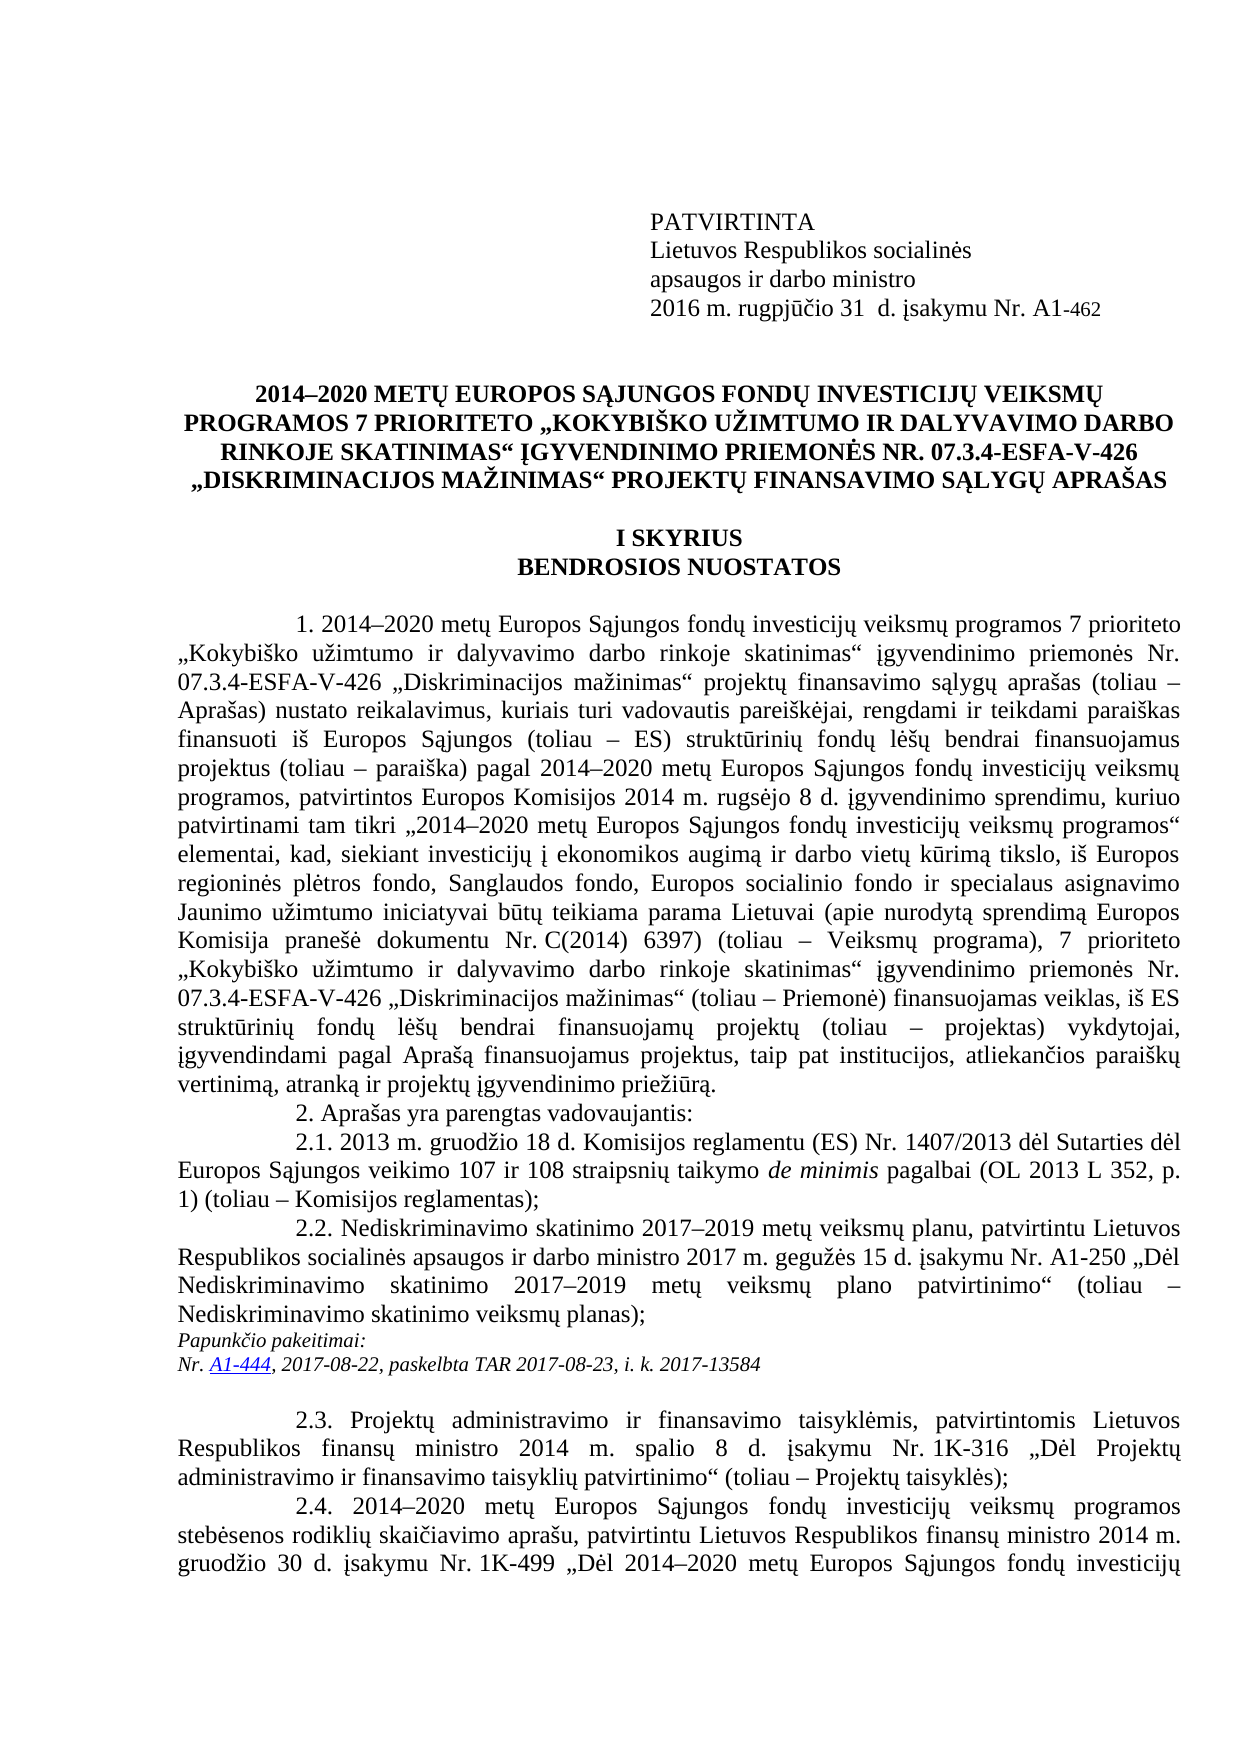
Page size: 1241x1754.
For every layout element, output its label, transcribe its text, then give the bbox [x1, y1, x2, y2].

text 2.2. Nediskriminavimo skatinimo 2017–2019 metų veiksmų planu, patvirtintu Lietuvos Respublikos socialinės apsaugos ir darbo ministro 2017 m. gegužės 15 d. įsakymu Nr. A1-250 „Dėl Nediskriminavimo skatinimo 2017–2019 metų veiksmų plano patvirtinimo“ (toliau – Nediskriminavimo skatinimo veiksmų planas); [177, 1213, 1181, 1328]
text 2.4. 2014–2020 metų Europos Sąjungos fondų investicijų veiksmų programos stebėsenos rodiklių skaičiavimo aprašu, patvirtintu Lietuvos Respublikos finansų ministro 2014 m. gruodžio 30 d. įsakymu Nr. 1K-499 „Dėl 2014–2020 metų Europos Sąjungos fondų investicijų [177, 1491, 1181, 1577]
text BENDROSIOS NUOSTATOS [177, 552, 1181, 580]
text 2016 m. rugpjūčio 31 d. įsakymu Nr. A1-462 [177, 293, 1181, 322]
text Papunkčio pakeitimai: [177, 1328, 1181, 1352]
text 2.1. 2013 m. gruodžio 18 d. Komisijos reglamentu (ES) Nr. 1407/2013 dėl Sutarties dėl Europos Sąjungos veikimo 107 ir 108 straipsnių taikymo de minimis pagalbai (OL 2013 L 352, p. 1) (toliau – Komisijos reglamentas); [177, 1127, 1181, 1213]
text 1. 2014–2020 metų Europos Sąjungos fondų investicijų veiksmų programos 7 prioriteto „Kokybiško užimtumo ir dalyvavimo darbo rinkoje skatinimas“ įgyvendinimo priemonės Nr. 07.3.4-ESFA-V-426 „Diskriminacijos mažinimas“ projektų finansavimo sąlygų aprašas (toliau – Aprašas) nustato reikalavimus, kuriais turi vadovautis pareiškėjai, rengdami ir teikdami paraiškas finansuoti iš Europos Sąjungos (toliau – ES) struktūrinių fondų lėšų bendrai finansuojamus projektus (toliau – paraiška) pagal 2014–2020 metų Europos Sąjungos fondų investicijų veiksmų programos, patvirtintos Europos Komisijos 2014 m. rugsėjo 8 d. įgyvendinimo sprendimu, kuriuo patvirtinami tam tikri „2014–2020 metų Europos Sąjungos fondų investicijų veiksmų programos“ elementai, kad, siekiant investicijų į ekonomikos augimą ir darbo vietų kūrimą tikslo, iš Europos regioninės plėtros fondo, Sanglaudos fondo, Europos socialinio fondo ir specialaus asignavimo Jaunimo užimtumo iniciatyvai būtų teikiama parama Lietuvai (apie nurodytą sprendimą Europos Komisija pranešė dokumentu Nr. C(2014) 6397) (toliau – Veiksmų programa), 7 prioriteto „Kokybiško užimtumo ir dalyvavimo darbo rinkoje skatinimas“ įgyvendinimo priemonės Nr. 07.3.4-ESFA-V-426 „Diskriminacijos mažinimas“ (toliau – Priemonė) finansuojamas veiklas, iš ES struktūrinių fondų lėšų bendrai finansuojamų projektų (toliau – projektas) vykdytojai, įgyvendindami pagal Aprašą finansuojamus projektus, taip pat institucijos, atliekančios paraiškų vertinimą, atranką ir projektų įgyvendinimo priežiūrą. [177, 609, 1181, 1098]
text I SKYRIUS [177, 523, 1181, 552]
text 2.3. Projektų administravimo ir finansavimo taisyklėmis, patvirtintomis Lietuvos Respublikos finansų ministro 2014 m. spalio 8 d. įsakymu Nr. 1K-316 „Dėl Projektų administravimo ir finansavimo taisyklių patvirtinimo“ (toliau – Projektų taisyklės); [177, 1405, 1181, 1491]
text Nr. A1-444, 2017-08-22, paskelbta TAR 2017-08-23, i. k. 2017-13584 [177, 1352, 1181, 1376]
text PATVIRTINTA [177, 207, 1181, 235]
text apsaugos ir darbo ministro [177, 264, 1181, 293]
text Lietuvos Respublikos socialinės [177, 235, 1181, 264]
text 2014–2020 METŲ EUROPOS SĄJUNGOS FONDŲ INVESTICIJŲ VEIKSMŲ PROGRAMOS 7 PRIORITETO „KOKYBIŠKO UŽIMTUMO IR DALYVAVIMO DARBO RINKOJE SKATINIMAS“ ĮGYVENDINIMO PRIEMONĖS NR. 07.3.4-ESFA-V-426 „DISKRIMINACIJOS MAŽINIMAS“ PROJEKTŲ FINANSAVIMO SĄLYGŲ APRAŠAS [177, 379, 1181, 494]
text 2. Aprašas yra parengtas vadovaujantis: [177, 1098, 1181, 1127]
